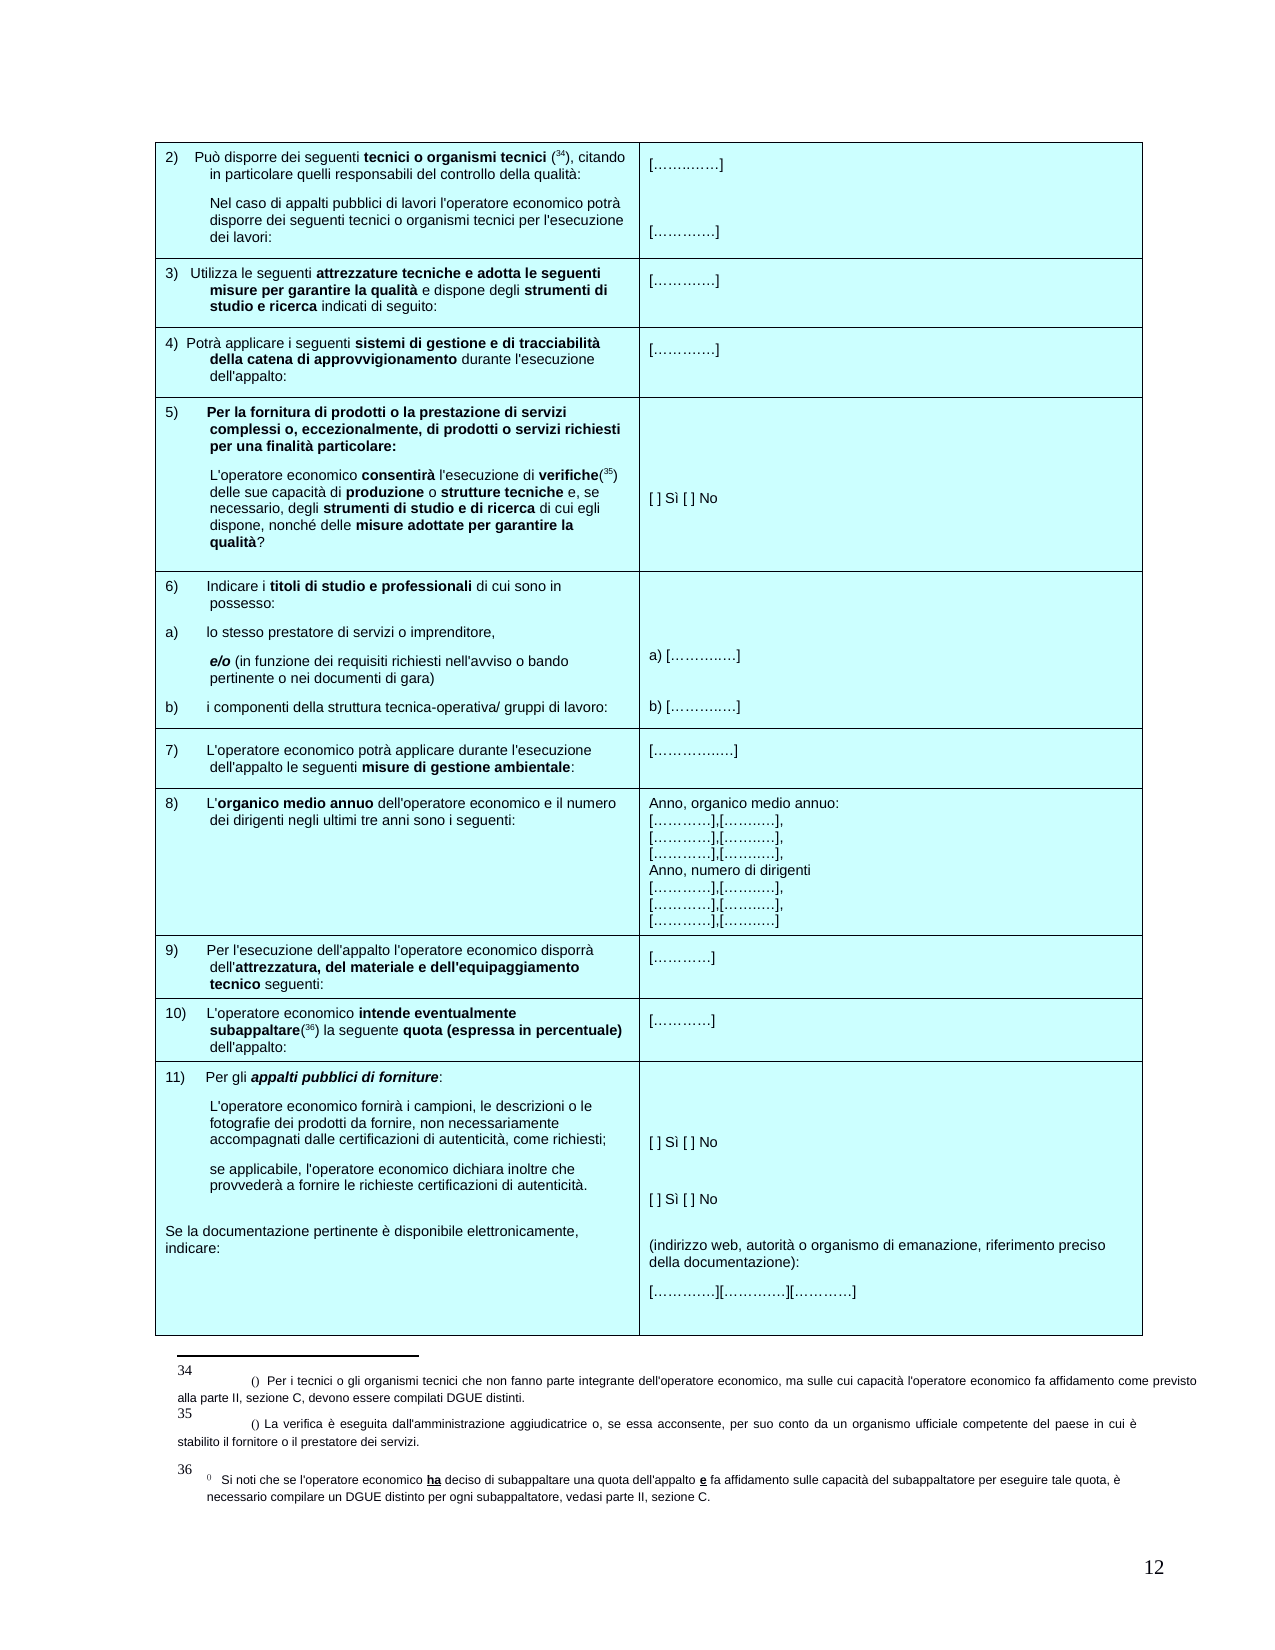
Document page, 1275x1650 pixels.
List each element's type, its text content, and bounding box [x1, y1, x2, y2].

table_cell [ ] Sì [ ] No [640, 398, 1142, 571]
table_cell […………..…] [640, 729, 1142, 788]
table_cell 11) Per gli appalti pubblici di forniture: L'operatore economico fornirà i campioni, le descrizioni o le fotografie dei prodotti da fornire, non necessariamente accompagnati dalle certificazioni di autenticità, come richiesti; se applicabile, l'operatore economico dichiara inoltre che provvederà a fornire le richieste certificazioni di autenticità. Se la documentazione pertinente è disponibile elettronicamente, indicare: [156, 1062, 639, 1335]
table_cell […………] [640, 936, 1142, 998]
table_cell 10) L'operatore economico intende eventualmente subappaltare() la seguente quota (espressa in percentuale) dell'appalto: [156, 999, 639, 1061]
table_cell Anno, organico medio annuo: […………],[……..…], […………],[……..…], […………],[……..…], Anno, numero di dirigenti […………],[……..…], […………],[……..…], […………],[……..…] [640, 789, 1142, 935]
table_cell […………] [640, 999, 1142, 1061]
table_cell [ ] Sì [ ] No [ ] Sì [ ] No (indirizzo web, autorità o organismo di emanazione, riferimento preciso della documentazione): [……….…][……….…][…………] [640, 1062, 1142, 1335]
table_cell 3) Utilizza le seguenti attrezzature tecniche e adotta le seguenti misure per garantire la qualità e dispone degli strumenti di studio e ricerca indicati di seguito: [156, 259, 639, 327]
table_cell 7) L'operatore economico potrà applicare durante l'esecuzione dell'appalto le seguenti misure di gestione ambientale: [156, 729, 639, 788]
table_cell [……….…] [640, 328, 1142, 397]
table_cell 2) Può disporre dei seguenti tecnici o organismi tecnici (), citando in particolare quelli responsabili del controllo della qualità: Nel caso di appalti pubblici di lavori l'operatore economico potrà disporre dei seguenti tecnici o organismi tecnici per l'esecuzione dei lavori: [156, 143, 639, 258]
table_cell 5) Per la fornitura di prodotti o la prestazione di servizi complessi o, eccezionalmente, di prodotti o servizi richiesti per una finalità particolare: L'operatore economico consentirà l'esecuzione di verifiche() delle sue capacità di produzione o strutture tecniche e, se necessario, degli strumenti di studio e di ricerca di cui egli dispone, nonché delle misure adottate per garantire la qualità? [156, 398, 639, 571]
table_cell 6) Indicare i titoli di studio e professionali di cui sono in possesso: a) lo stesso prestatore di servizi o imprenditore, e/o (in funzione dei requisiti richiesti nell'avviso o bando pertinente o nei documenti di gara) b) i componenti della struttura tecnica-operativa/ gruppi di lavoro: [156, 572, 639, 728]
table_cell 9) Per l'esecuzione dell'appalto l'operatore economico disporrà dell'attrezzatura, del materiale e dell'equipaggiamento tecnico seguenti: [156, 936, 639, 998]
table_cell 8) L'organico medio annuo dell'operatore economico e il numero dei dirigenti negli ultimi tre anni sono i seguenti: [156, 789, 639, 935]
table_cell [……..……] [……….…] [640, 143, 1142, 258]
table_cell a) [………..…] b) [………..…] [640, 572, 1142, 728]
table_cell [……….…] [640, 259, 1142, 327]
table_cell 4) Potrà applicare i seguenti sistemi di gestione e di tracciabilità della catena di approvvigionamento durante l'esecuzione dell'appalto: [156, 328, 639, 397]
